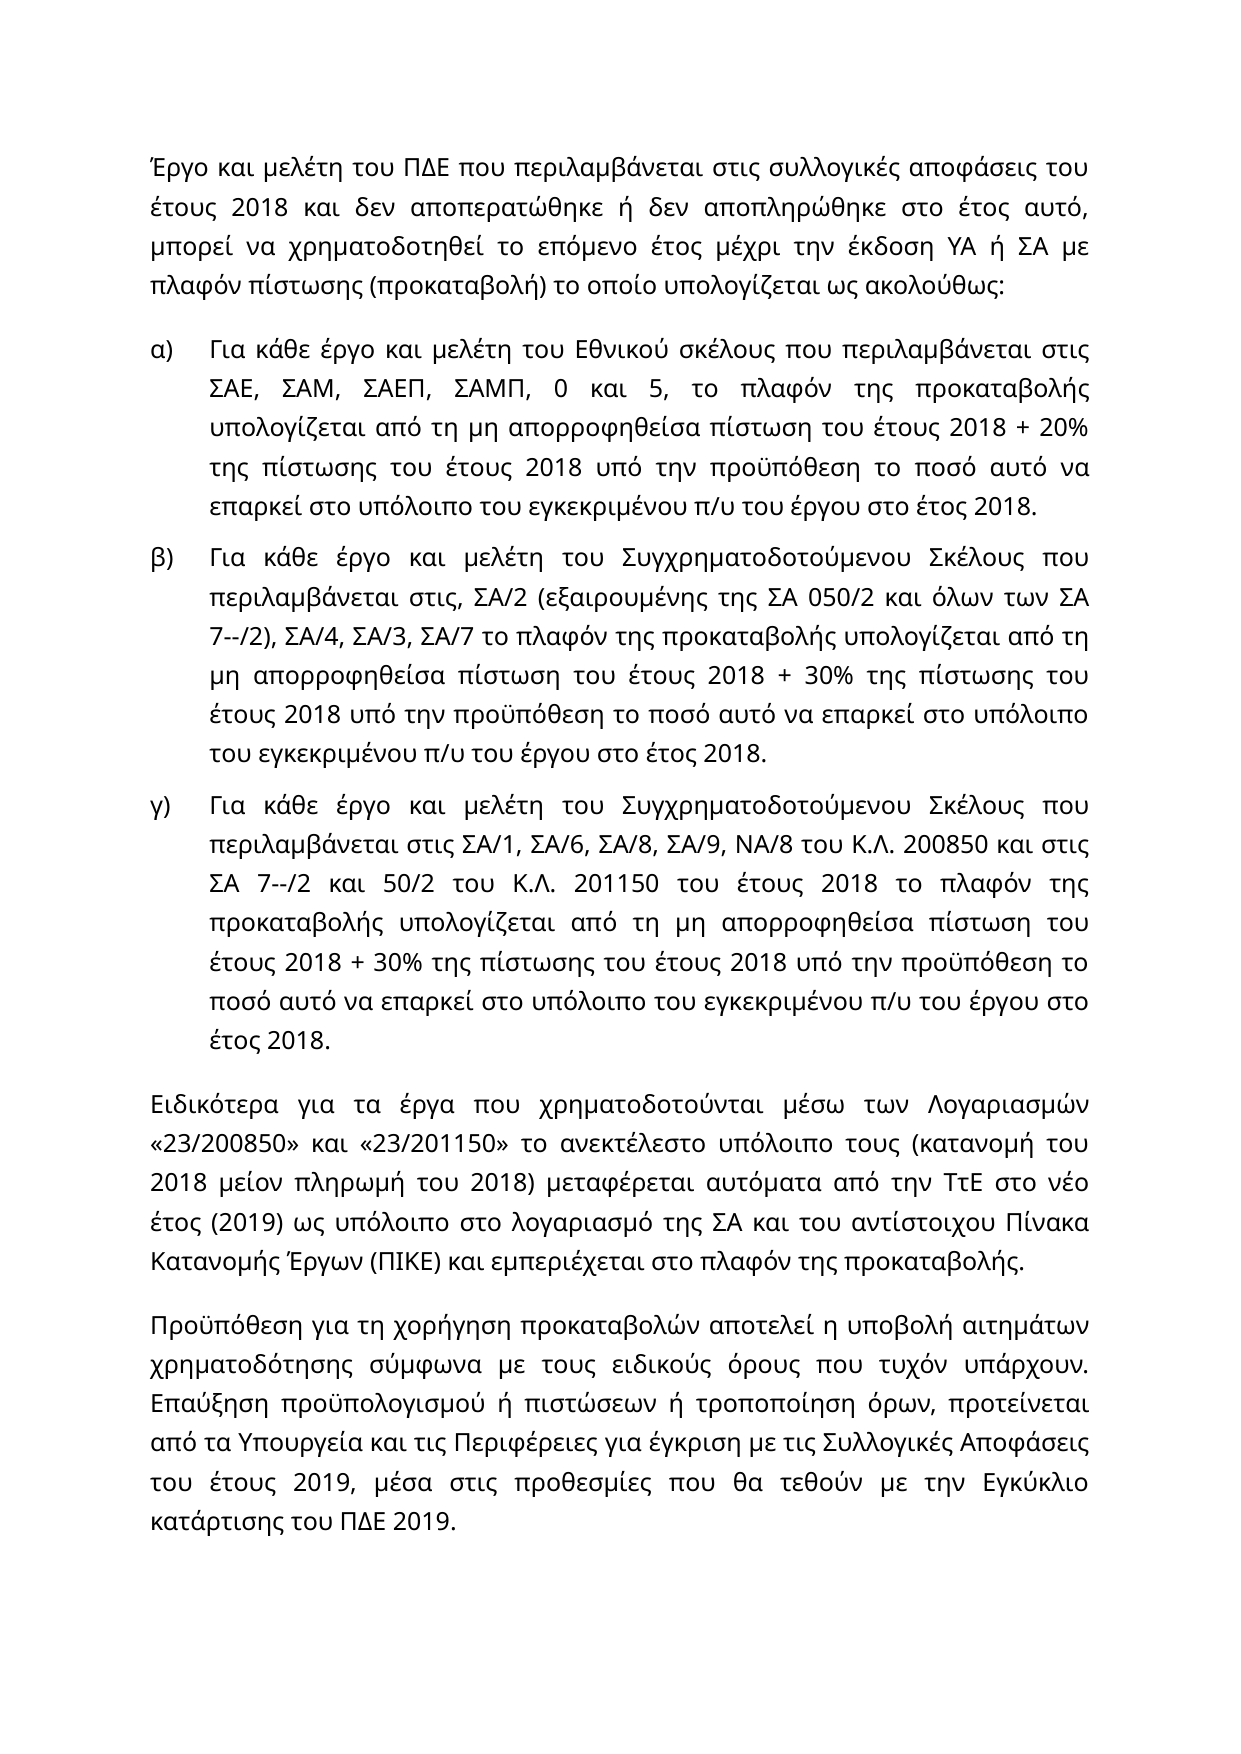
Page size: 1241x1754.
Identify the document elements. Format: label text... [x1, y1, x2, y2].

text Προϋπόθεση για τη χορήγηση προκαταβολών αποτελεί η υποβολή αιτημάτων χρηματοδότησης σύμφωνα με τους ειδικούς όρους που τυχόν υπάρχουν. Επαύξηση προϋπολογισμού ή πιστώσεων ή τροποποίηση όρων, προτείνεται από τα Υπουργεία και τις Περιφέρειες για έγκριση με τις Συλλογικές Αποφάσεις του έτους 2019, μέσα στις προθεσμίες που θα τεθούν με την Εγκύκλιο κατάρτισης του ΠΔΕ 2019. [150, 1307, 1090, 1537]
list γ) Για κάθε έργο και μελέτη του Συγχρηματοδοτούμενου Σκέλους που περιλαμβάνεται στις ΣΑ/1, ΣΑ/6, ΣΑ/8, ΣΑ/9, ΝΑ/8 του Κ.Λ. 200850 και στις ΣΑ 7--/2 και 50/2 του Κ.Λ. 201150 του έτους 2018 το πλαφόν της προκαταβολής υπολογίζεται από τη μη απορροφηθείσα πίστωση του έτους 2018 + 30% της πίστωσης του έτους 2018 υπό την προϋπόθεση το ποσό αυτό να επαρκεί στο υπόλοιπο του εγκεκριμένου π/υ του έργου στο έτος 2018. [150, 787, 1090, 1057]
text Έργο και μελέτη του ΠΔΕ που περιλαμβάνεται στις συλλογικές αποφάσεις του έτους 2018 και δεν αποπερατώθηκε ή δεν αποπληρώθηκε στο έτος αυτό, μπορεί να χρηματοδοτηθεί το επόμενο έτος μέχρι την έκδοση ΥΑ ή ΣΑ με πλαφόν πίστωσης (προκαταβολή) το οποίο υπολογίζεται ως ακολούθως: [150, 150, 1090, 302]
list α) Για κάθε έργο και μελέτη του Εθνικού σκέλους που περιλαμβάνεται στις ΣΑΕ, ΣΑΜ, ΣΑΕΠ, ΣΑΜΠ, 0 και 5, το πλαφόν της προκαταβολής υπολογίζεται από τη μη απορροφηθείσα πίστωση του έτους 2018 + 20% της πίστωσης του έτους 2018 υπό την προϋπόθεση το ποσό αυτό να επαρκεί στο υπόλοιπο του εγκεκριμένου π/υ του έργου στο έτος 2018. [150, 332, 1090, 522]
text Ειδικότερα για τα έργα που χρηματοδοτούνται μέσω των Λογαριασμών «23/200850» και «23/201150» το ανεκτέλεστο υπόλοιπο τους (κατανομή του 2018 μείον πληρωμή του 2018) μεταφέρεται αυτόματα από την ΤτΕ στο νέο έτος (2019) ως υπόλοιπο στο λογαριασμό της ΣΑ και του αντίστοιχου Πίνακα Κατανομής Έργων (ΠΙΚΕ) και εμπεριέχεται στο πλαφόν της προκαταβολής. [150, 1087, 1090, 1277]
list β) Για κάθε έργο και μελέτη του Συγχρηματοδοτούμενου Σκέλους που περιλαμβάνεται στις, ΣΑ/2 (εξαιρουμένης της ΣΑ 050/2 και όλων των ΣΑ 7--/2), ΣΑ/4, ΣΑ/3, ΣΑ/7 το πλαφόν της προκαταβολής υπολογίζεται από τη μη απορροφηθείσα πίστωση του έτους 2018 + 30% της πίστωσης του έτους 2018 υπό την προϋπόθεση το ποσό αυτό να επαρκεί στο υπόλοιπο του εγκεκριμένου π/υ του έργου στο έτος 2018. [150, 540, 1090, 770]
